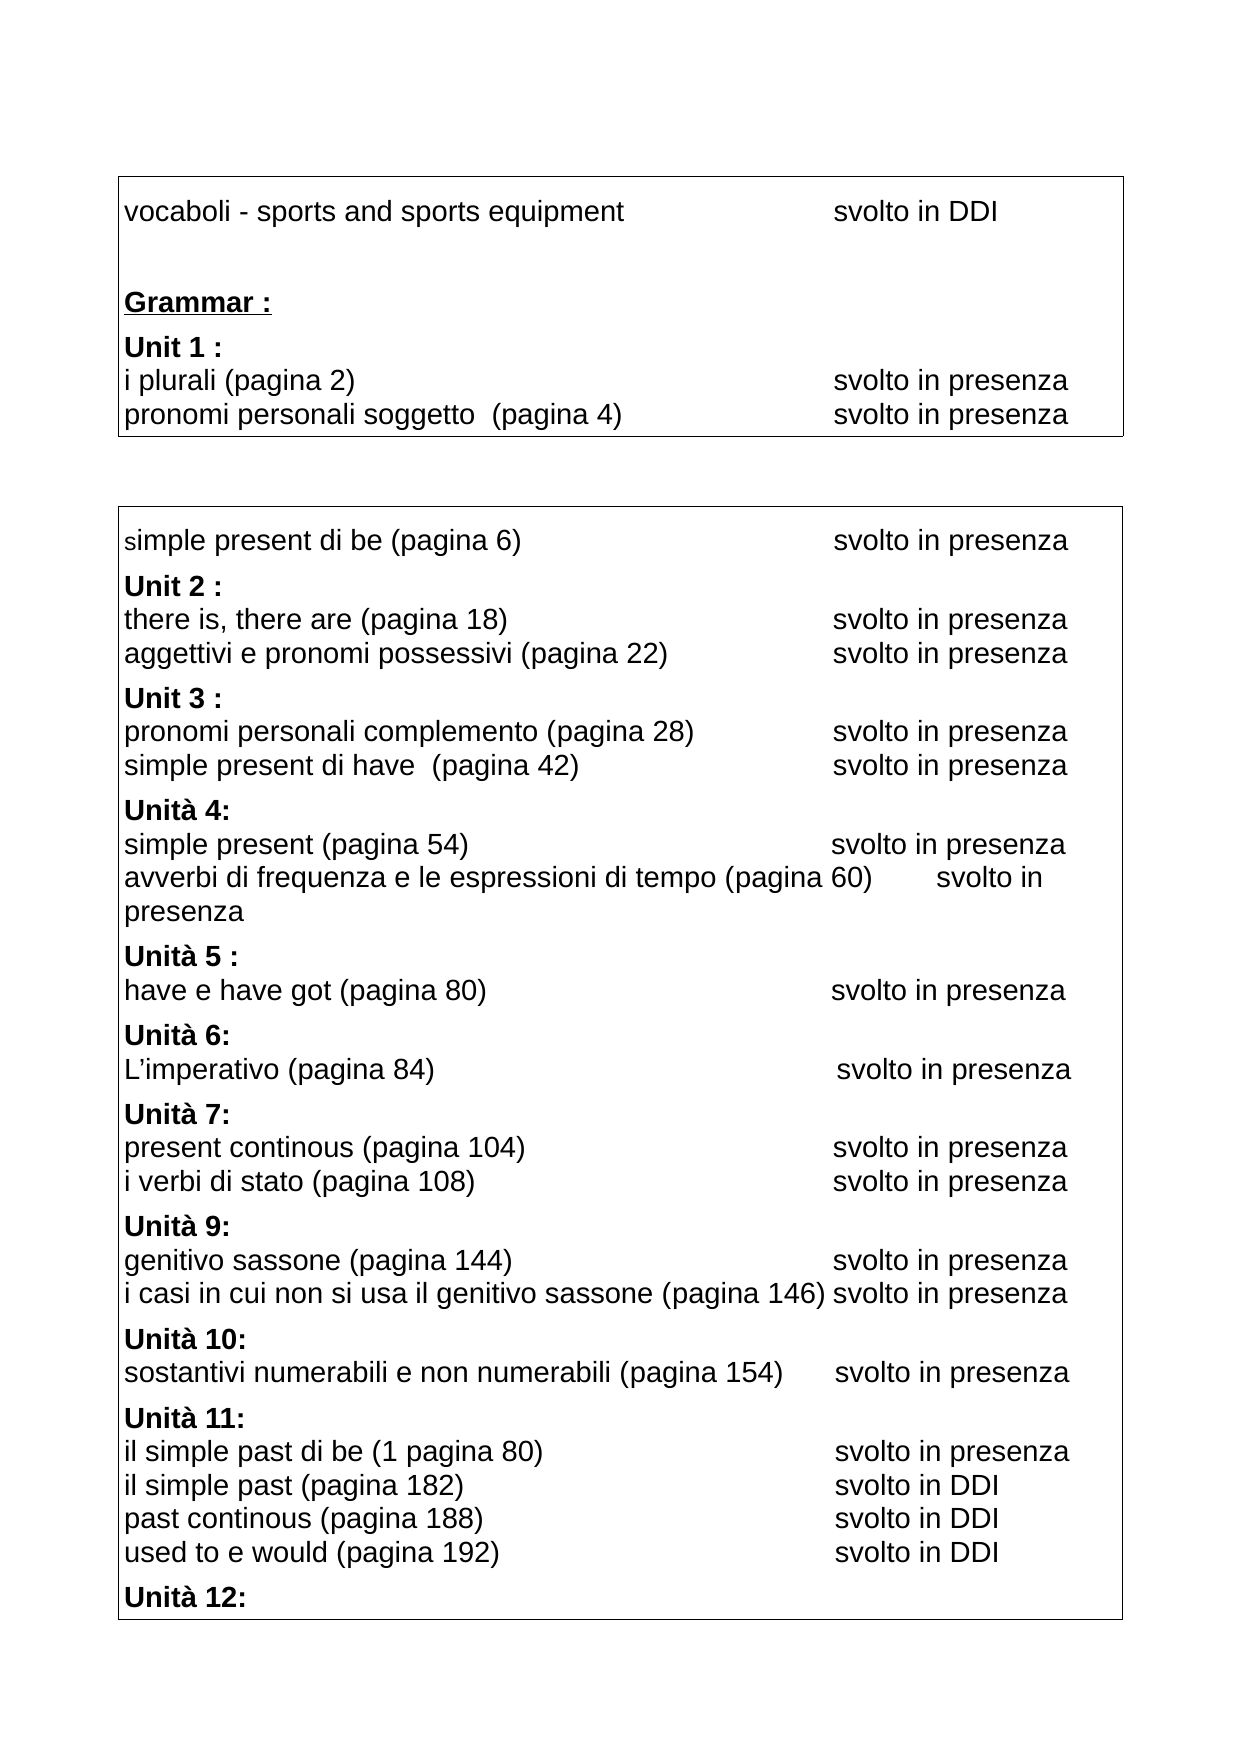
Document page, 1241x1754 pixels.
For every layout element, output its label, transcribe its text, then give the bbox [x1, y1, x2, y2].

table_header simple present di be (pagina 6) svolto in presenza Unit 2 : there is, there are (pagina 18) svolto in presenza aggettivi e pronomi possessivi (pagina 22) svolto in presenza Unit 3 : pronomi personali complemento (pagina 28) svolto in presenza simple present di have (pagina 42) svolto in presenza Unità 4: simple present (pagina 54) svolto in presenza avverbi di frequenza e le espressioni di tempo (pagina 60) svolto in presenza Unità 5 : have e have got (pagina 80) svolto in presenza Unità 6: L’imperativo (pagina 84) svolto in presenza Unità 7: present continous (pagina 104) svolto in presenza i verbi di stato (pagina 108) svolto in presenza Unità 9: genitivo sassone (pagina 144) svolto in presenza i casi in cui non si usa il genitivo sassone (pagina 146) svolto in presenza Unità 10: sostantivi numerabili e non numerabili (pagina 154) svolto in presenza Unità 11: il simple past di be (1 pagina 80) svolto in presenza il simple past (pagina 182) svolto in DDI past continous (pagina 188) svolto in DDI used to e would (pagina 192) svolto in DDI Unità 12: [119, 507, 1122, 1619]
table_cell vocaboli - sports and sports equipment svolto in DDI Grammar : Unit 1 : i plurali (pagina 2) svolto in presenza pronomi personali soggetto (pagina 4) svolto in presenza [119, 177, 1123, 436]
